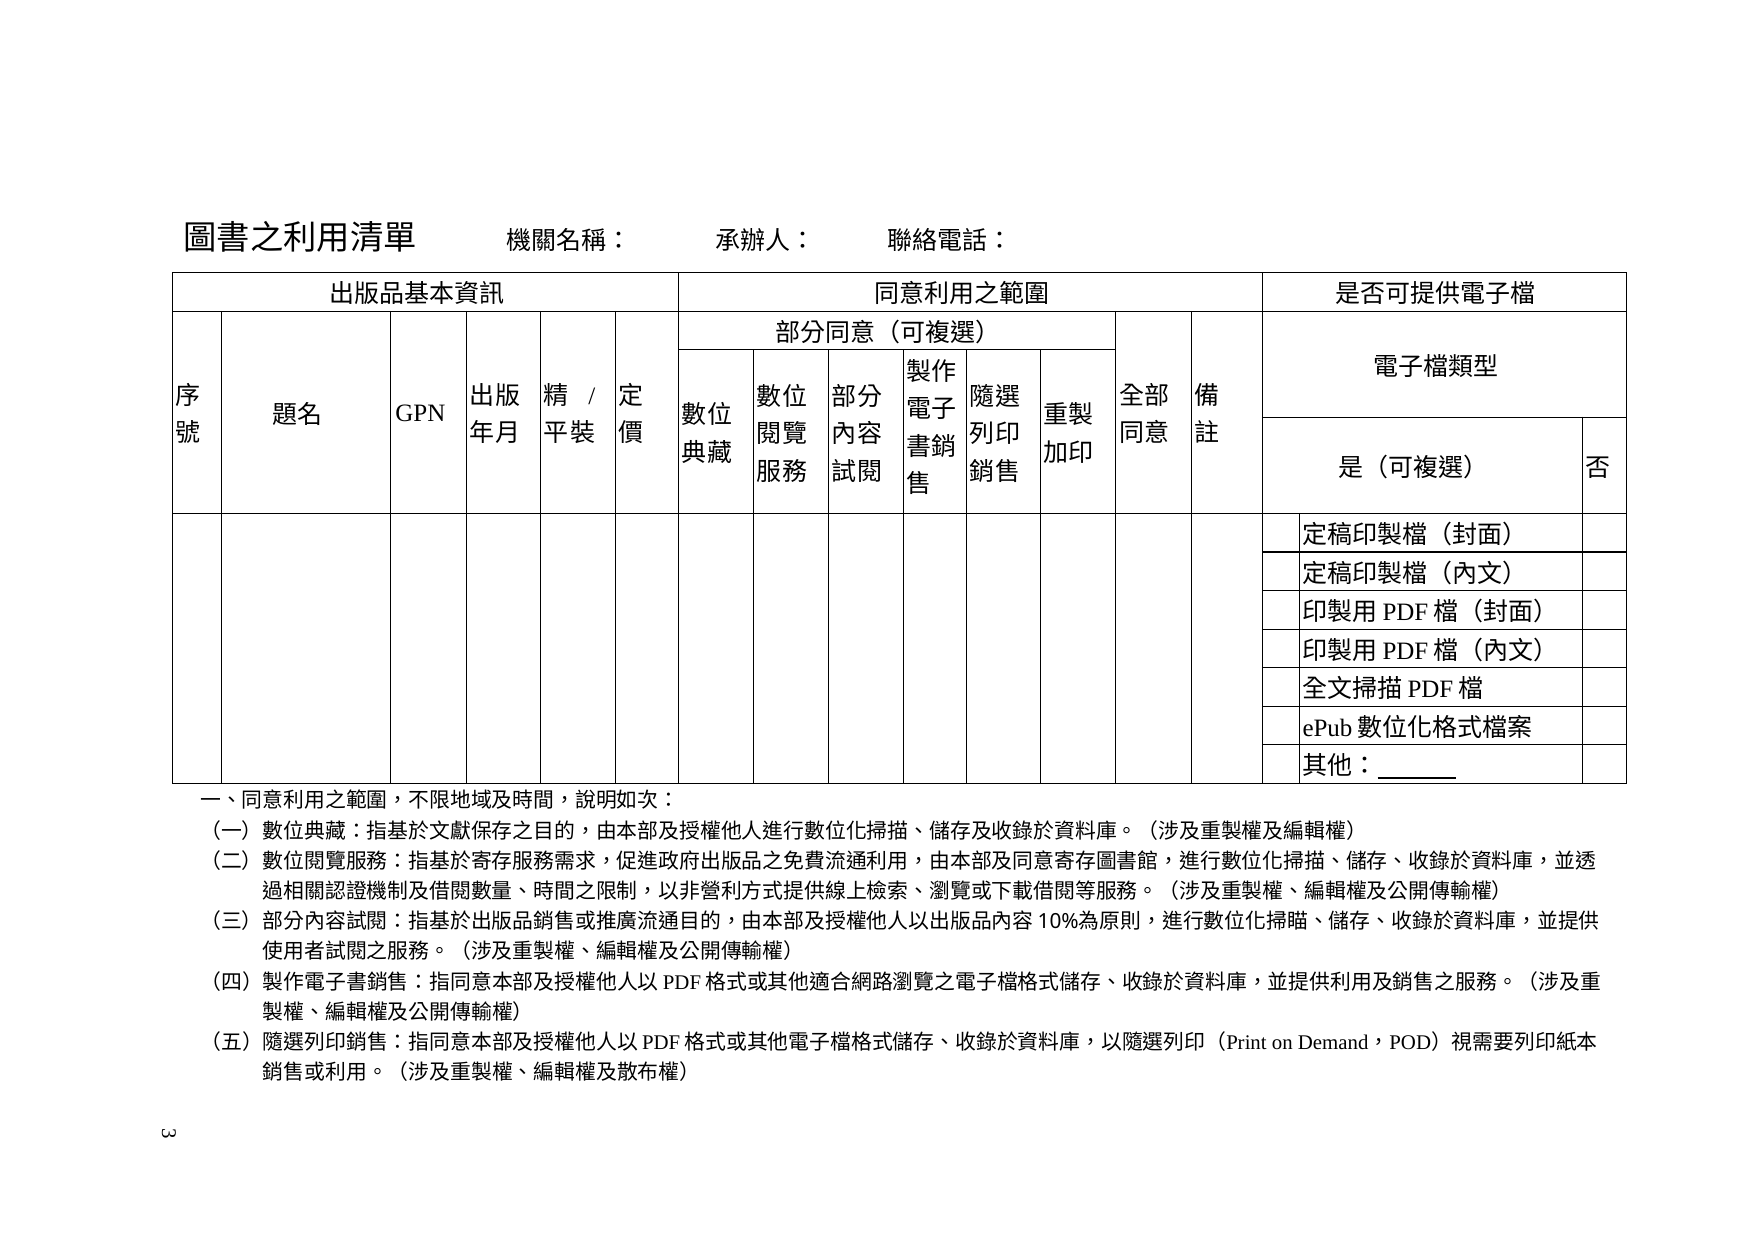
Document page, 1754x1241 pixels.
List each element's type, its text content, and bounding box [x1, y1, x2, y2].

table_cell [1263, 630, 1299, 667]
text （三）部分內容試閱：指基於出版品銷售或推廣流通目的，由本部及授權他人以出版品內容10%為原則，進行數位化掃瞄、儲存、收錄於資料庫，並提供使用者試閱之服務。（涉及重製權、編輯權及公開傳輸權） [200, 904, 1606, 965]
table_cell 題名 [222, 312, 390, 513]
table_cell 印製用PDF檔（封面） [1300, 591, 1582, 628]
table_cell [467, 514, 540, 783]
table_cell [1583, 591, 1626, 628]
table_cell [1263, 514, 1299, 551]
table_cell ePub數位化格式檔案 [1300, 707, 1582, 744]
table_cell [1583, 630, 1626, 667]
table_cell 部分內容試閱 [829, 350, 903, 513]
table_cell 全文掃描PDF檔 [1300, 668, 1582, 706]
table_cell 否 [1583, 418, 1626, 513]
table_header 是否可提供電子檔 [1263, 273, 1626, 311]
table_cell 精/平裝 [541, 312, 615, 513]
table_cell 隨選列印銷售 [967, 350, 1040, 513]
table_cell [1263, 745, 1299, 783]
text 一、同意利用之範圍，不限地域及時間，說明如次： [200, 784, 1606, 814]
table_cell [1192, 514, 1262, 783]
table_cell [1583, 745, 1626, 783]
table_cell 其他： [1300, 745, 1582, 783]
table_cell [391, 514, 466, 783]
table_cell [1263, 591, 1299, 628]
table_cell 部分同意（可複選） [679, 312, 1115, 349]
table_cell [541, 514, 615, 783]
table_cell [1583, 668, 1626, 706]
text （二）數位閱覽服務：指基於寄存服務需求，促進政府出版品之免費流通利用，由本部及同意寄存圖書館，進行數位化掃描、儲存、收錄於資料庫，並透過相關認證機制及借閱數量、時間之限制，以非營利方式提供線上檢索、瀏覽或下載借閱等服務。（涉及重製權、編輯權及公開傳輸權） [200, 844, 1606, 904]
text （五）隨選列印銷售：指同意本部及授權他人以PDF格式或其他電子檔格式儲存、收錄於資料庫，以隨選列印（Print on Demand，POD）視需要列印紙本銷售或利用。（涉及重製權、編輯權及散布權） [200, 1025, 1606, 1086]
table_cell [1583, 514, 1626, 551]
table_cell [173, 514, 221, 783]
table_cell 印製用PDF檔（內文） [1300, 630, 1582, 667]
table_header 出版品基本資訊 [173, 273, 678, 311]
table_cell 定稿印製檔（內文） [1300, 553, 1582, 590]
table_cell GPN [391, 312, 466, 513]
table_cell [1116, 514, 1191, 783]
table_cell [1583, 553, 1626, 590]
table_cell [904, 514, 966, 783]
table_cell 出版年月 [467, 312, 540, 513]
text （一）數位典藏：指基於文獻保存之目的，由本部及授權他人進行數位化掃描、儲存及收錄於資料庫。（涉及重製權及編輯權） [200, 814, 1606, 844]
table_cell [829, 514, 903, 783]
table_cell 數位閱覽服務 [754, 350, 828, 513]
table_cell [967, 514, 1040, 783]
table_cell 序號 [173, 312, 221, 513]
table_cell [616, 514, 678, 783]
table_cell [1263, 707, 1299, 744]
text （四）製作電子書銷售：指同意本部及授權他人以PDF格式或其他適合網路瀏覽之電子檔格式儲存、收錄於資料庫，並提供利用及銷售之服務。（涉及重製權、編輯權及公開傳輸權） [200, 965, 1606, 1025]
table_cell [1583, 707, 1626, 744]
table_cell [222, 514, 390, 783]
table_cell 是（可複選） [1263, 418, 1582, 513]
table_header 同意利用之範圍 [679, 273, 1262, 311]
table_cell 全部同意 [1116, 312, 1191, 513]
table_cell [1041, 514, 1115, 783]
text 圖書之利用清單 機關名稱： 承辦人： 聯絡電話： [183, 197, 1606, 272]
table_cell 定價 [616, 312, 678, 513]
table_cell 重製加印 [1041, 350, 1115, 513]
table_cell 電子檔類型 [1263, 312, 1626, 417]
table_cell [754, 514, 828, 783]
table_cell 製作電子書銷售 [904, 350, 966, 513]
table_cell 數位典藏 [679, 350, 753, 513]
table_cell 備註 [1192, 312, 1262, 513]
table_cell [1263, 668, 1299, 706]
table_cell [1263, 553, 1299, 590]
table_cell [679, 514, 753, 783]
table_cell 定稿印製檔（封面） [1300, 514, 1582, 551]
